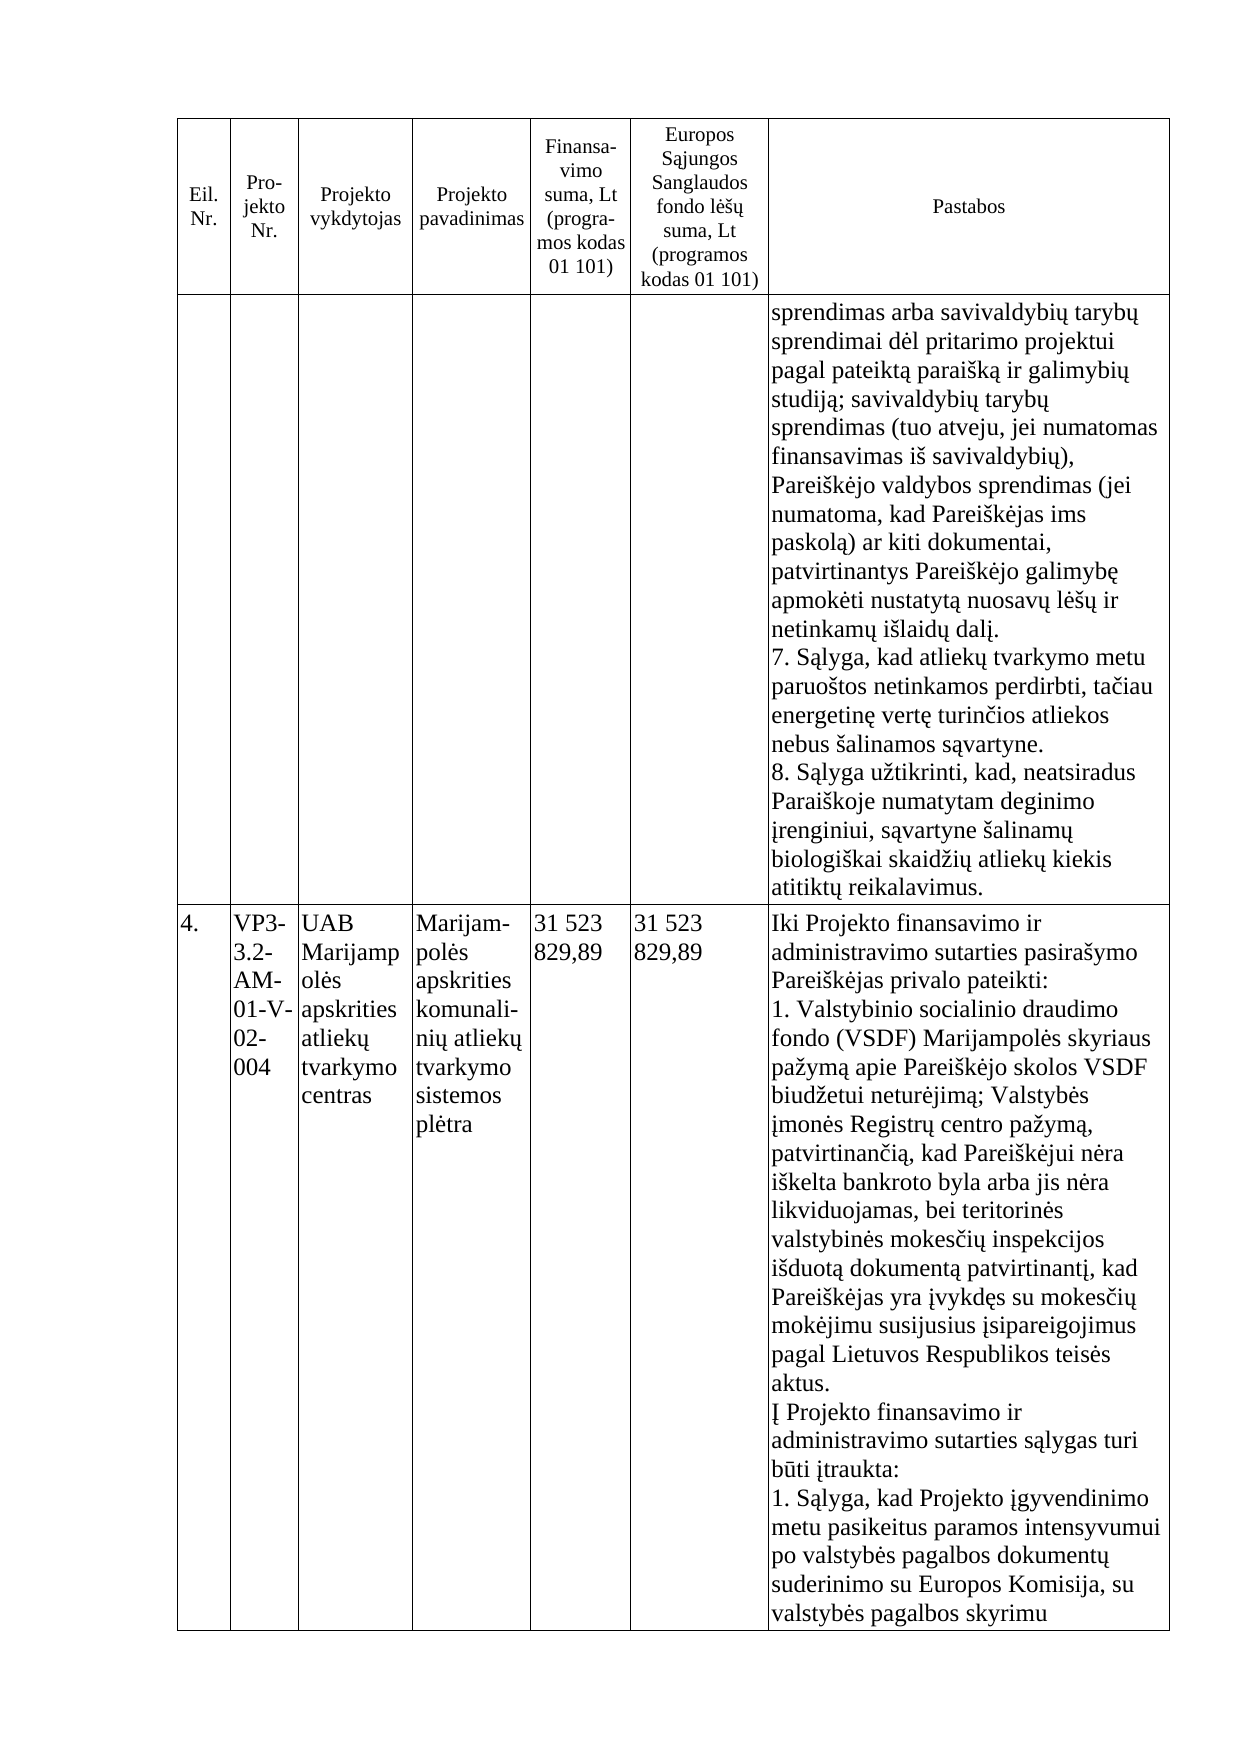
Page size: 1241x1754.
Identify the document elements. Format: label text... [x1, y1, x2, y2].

table_header Pastabos [769, 119, 1169, 293]
table_cell sprendimas arba savivaldybių tarybų sprendimai dėl pritarimo projektui pagal pateiktą paraišką ir galimybių studiją; savivaldybių tarybų sprendimas (tuo atveju, jei numatomas finansavimas iš savivaldybių), Pareiškėjo valdybos sprendimas (jei numatoma, kad Pareiškėjas ims paskolą) ar kiti dokumentai, patvirtinantys Pareiškėjo galimybę apmokėti nustatytą nuosavų lėšų ir netinkamų išlaidų dalį. 7. Sąlyga, kad atliekų tvarkymo metu paruoštos netinkamos perdirbti, tačiau energetinę vertę turinčios atliekos nebus šalinamos sąvartyne. 8. Sąlyga užtikrinti, kad, neatsiradus Paraiškoje numatytam deginimo įrenginiui, sąvartyne šalinamų biologiškai skaidžių atliekų kiekis atitiktų reikalavimus. [769, 295, 1169, 904]
table_cell Iki Projekto finansavimo ir administravimo sutarties pasirašymo Pareiškėjas privalo pateikti: 1. Valstybinio socialinio draudimo fondo (VSDF) Marijampolės skyriaus pažymą apie Pareiškėjo skolos VSDF biudžetui neturėjimą; Valstybės įmonės Registrų centro pažymą, patvirtinančią, kad Pareiškėjui nėra iškelta bankroto byla arba jis nėra likviduojamas, bei teritorinės valstybinės mokesčių inspekcijos išduotą dokumentą patvirtinantį, kad Pareiškėjas yra įvykdęs su mokesčių mokėjimu susijusius įsipareigojimus pagal Lietuvos Respublikos teisės aktus. Į Projekto finansavimo ir administravimo sutarties sąlygas turi būti įtraukta: 1. Sąlyga, kad Projekto įgyvendinimo metu pasikeitus paramos intensyvumui po valstybės pagalbos dokumentų suderinimo su Europos Komisija, su valstybės pagalbos skyrimu [769, 905, 1169, 1630]
table_header Finansa-vimo suma, Lt (progra-mos kodas 01 101) [531, 119, 630, 293]
table_cell VP3-3.2-AM-01-V-02-004 [231, 905, 298, 1630]
table_header Pro-jekto Nr. [231, 119, 298, 293]
table_header Europos Sąjungos Sanglaudos fondo lėšų suma, Lt (programos kodas 01 101) [631, 119, 768, 293]
table_cell [299, 295, 412, 904]
table_header Projekto vykdytojas [299, 119, 412, 293]
table_cell [531, 295, 630, 904]
table_cell [413, 295, 530, 904]
table_cell [631, 295, 768, 904]
table_cell UAB Marijampolės apskrities atliekų tvarkymo centras [299, 905, 412, 1630]
table_header Eil. Nr. [178, 119, 230, 293]
table_cell 31 523 829,89 [531, 905, 630, 1630]
table_cell [178, 295, 230, 904]
table_cell 31 523 829,89 [631, 905, 768, 1630]
table_cell 4. [178, 905, 230, 1630]
table_cell Marijam-polės apskrities komunali-nių atliekų tvarkymo sistemos plėtra [413, 905, 530, 1630]
table_cell [231, 295, 298, 904]
table_header Projekto pavadinimas [413, 119, 530, 293]
